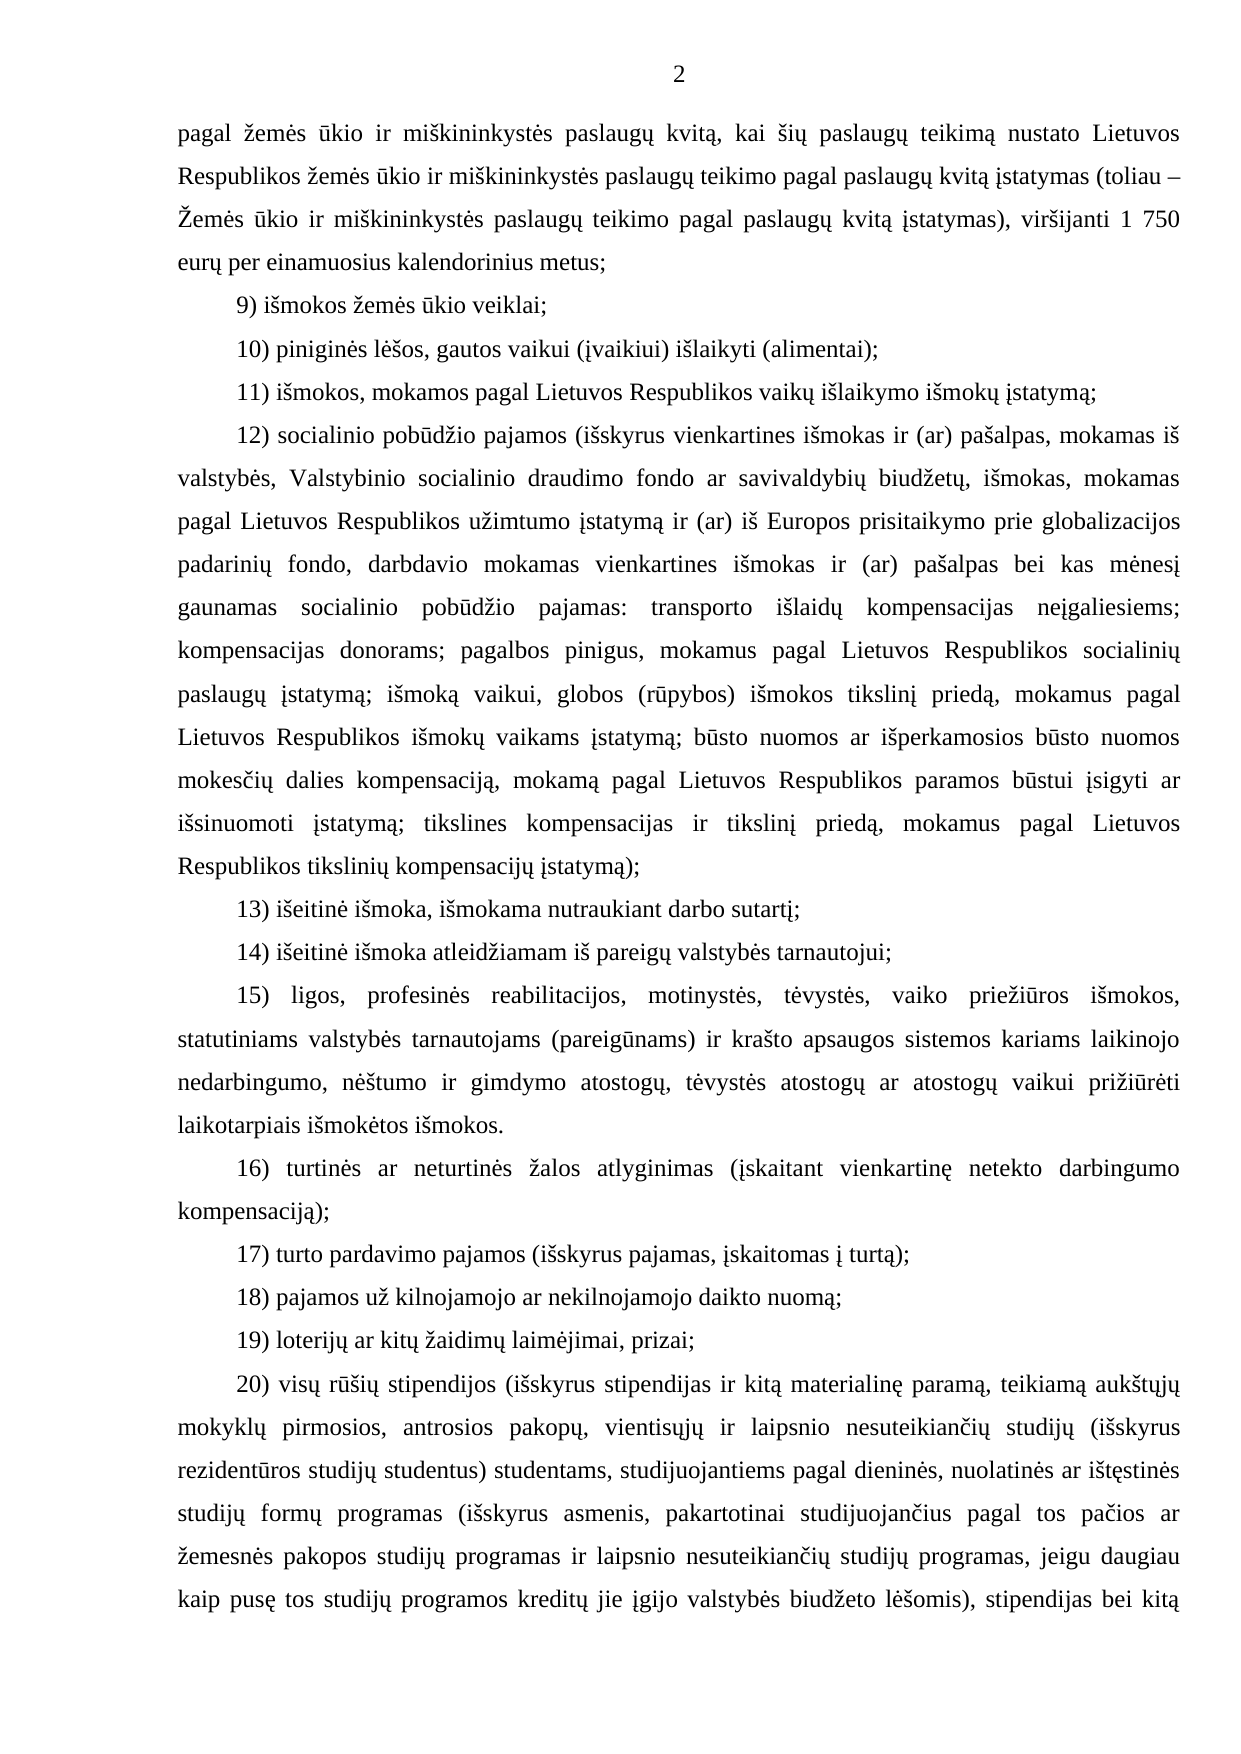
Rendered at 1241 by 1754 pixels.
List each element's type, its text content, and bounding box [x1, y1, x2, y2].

text 16) turtinės ar neturtinės žalos atlyginimas (įskaitant vienkartinę netekto darbingumo kompensaciją); [177, 1153, 1181, 1225]
text 17) turto pardavimo pajamos (išskyrus pajamas, įskaitomas į turtą); [177, 1239, 1181, 1268]
text 10) piniginės lėšos, gautos vaikui (įvaikiui) išlaikyti (alimentai); [177, 334, 1181, 362]
text 14) išeitinė išmoka atleidžiamam iš pareigų valstybės tarnautojui; [177, 937, 1181, 966]
text 9) išmokos žemės ūkio veiklai; [177, 291, 1181, 319]
text 18) pajamos už kilnojamojo ar nekilnojamojo daikto nuomą; [177, 1282, 1181, 1311]
text 15) ligos, profesinės reabilitacijos, motinystės, tėvystės, vaiko priežiūros išmokos, statutiniams valstybės tarnautojams (pareigūnams) ir krašto apsaugos sistemos kariams laikinojo nedarbingumo, nėštumo ir gimdymo atostogų, tėvystės atostogų ar atostogų vaikui prižiūrėti laikotarpiais išmokėtos išmokos. [177, 981, 1181, 1139]
text 12) socialinio pobūdžio pajamos (išskyrus vienkartines išmokas ir (ar) pašalpas, mokamas iš valstybės, Valstybinio socialinio draudimo fondo ar savivaldybių biudžetų, išmokas, mokamas pagal Lietuvos Respublikos užimtumo įstatymą ir (ar) iš Europos prisitaikymo prie globalizacijos padarinių fondo, darbdavio mokamas vienkartines išmokas ir (ar) pašalpas bei kas mėnesį gaunamas socialinio pobūdžio pajamas: transporto išlaidų kompensacijas neįgaliesiems; kompensacijas donorams; pagalbos pinigus, mokamus pagal Lietuvos Respublikos socialinių paslaugų įstatymą; išmoką vaikui, globos (rūpybos) išmokos tikslinį priedą, mokamus pagal Lietuvos Respublikos išmokų vaikams įstatymą; būsto nuomos ar išperkamosios būsto nuomos mokesčių dalies kompensaciją, mokamą pagal Lietuvos Respublikos paramos būstui įsigyti ar išsinuomoti įstatymą; tikslines kompensacijas ir tikslinį priedą, mokamus pagal Lietuvos Respublikos tikslinių kompensacijų įstatymą); [177, 420, 1181, 880]
text 11) išmokos, mokamos pagal Lietuvos Respublikos vaikų išlaikymo išmokų įstatymą; [177, 377, 1181, 406]
text 13) išeitinė išmoka, išmokama nutraukiant darbo sutartį; [177, 894, 1181, 923]
text 19) loterijų ar kitų žaidimų laimėjimai, prizai; [177, 1326, 1181, 1354]
text 20) visų rūšių stipendijos (išskyrus stipendijas ir kitą materialinę paramą, teikiamą aukštųjų mokyklų pirmosios, antrosios pakopų, vientisųjų ir laipsnio nesuteikiančių studijų (išskyrus rezidentūros studijų studentus) studentams, studijuojantiems pagal dieninės, nuolatinės ar ištęstinės studijų formų programas (išskyrus asmenis, pakartotinai studijuojančius pagal tos pačios ar žemesnės pakopos studijų programas ir laipsnio nesuteikiančių studijų programas, jeigu daugiau kaip pusę tos studijų programos kreditų jie įgijo valstybės biudžeto lėšomis), stipendijas bei kitą [177, 1369, 1181, 1613]
text pagal žemės ūkio ir miškininkystės paslaugų kvitą, kai šių paslaugų teikimą nustato Lietuvos Respublikos žemės ūkio ir miškininkystės paslaugų teikimo pagal paslaugų kvitą įstatymas (toliau – Žemės ūkio ir miškininkystės paslaugų teikimo pagal paslaugų kvitą įstatymas), viršijanti 1 750 eurų per einamuosius kalendorinius metus; [177, 118, 1181, 276]
